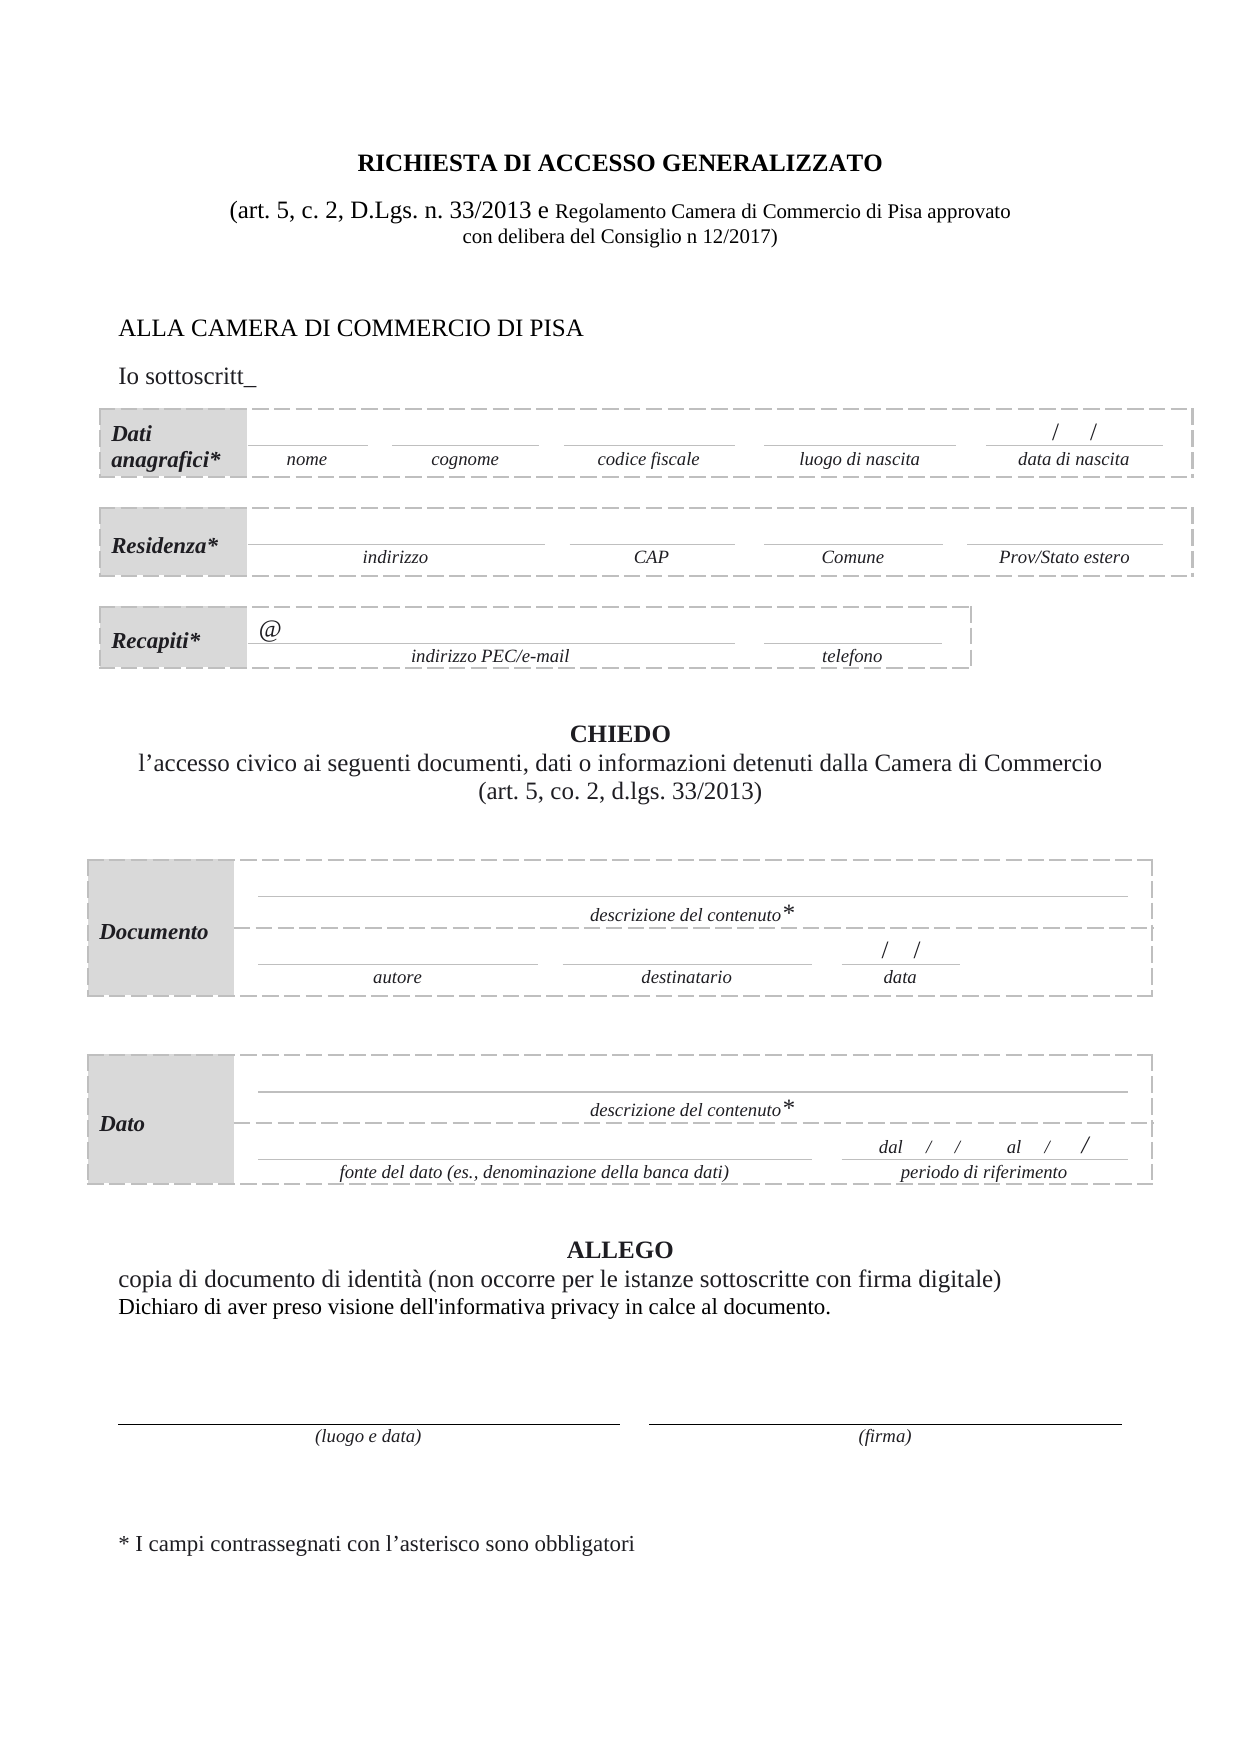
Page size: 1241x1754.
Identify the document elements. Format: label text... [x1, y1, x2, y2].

table_cell indirizzo [248, 545, 545, 575]
table_cell [812, 1159, 842, 1183]
table_cell [545, 544, 569, 575]
text con delibera del Consiglio n 12/2017) [118, 224, 1122, 248]
table_cell [812, 927, 842, 964]
text Io sottoscritt_ [118, 361, 1122, 390]
table_cell telefono [764, 644, 942, 667]
table_cell [989, 927, 1128, 964]
table_header Recapiti* [100, 606, 247, 667]
table_header [943, 507, 967, 544]
table_header [649, 1395, 1122, 1424]
table_header Dati anagrafici* [100, 408, 247, 476]
table_header [368, 408, 392, 445]
table_header [764, 408, 956, 445]
table_header [248, 408, 367, 445]
table_cell [956, 445, 986, 476]
table_header [1163, 408, 1192, 445]
table_cell CAP [570, 545, 735, 575]
table_cell [258, 927, 538, 964]
table_header Residenza* [100, 507, 247, 575]
table_cell [538, 964, 563, 995]
table_header Documento [88, 859, 234, 995]
table_cell [1128, 1122, 1152, 1159]
table_cell [539, 445, 564, 476]
table_cell [234, 1122, 258, 1159]
table_cell [1163, 445, 1192, 476]
table_cell [1128, 896, 1152, 927]
table_header [248, 507, 545, 544]
table_cell [1163, 544, 1192, 575]
table_cell indirizzo PEC/e-mail [248, 644, 735, 667]
table_header [1128, 1054, 1152, 1091]
table_cell [563, 927, 812, 964]
table_cell data [842, 965, 960, 995]
table_cell [1128, 964, 1152, 995]
table_header [620, 1395, 649, 1424]
table_header [1163, 507, 1192, 544]
table_cell [942, 643, 971, 667]
table_cell Comune [764, 545, 942, 575]
table_header [392, 408, 539, 445]
table_cell [234, 964, 258, 995]
table_header [956, 408, 986, 445]
table_cell [368, 445, 392, 476]
table_cell (firma) [649, 1425, 1122, 1446]
table_cell [234, 927, 258, 964]
table_cell [812, 964, 842, 995]
table_cell descrizione del contenuto* [258, 1093, 1128, 1122]
table_cell [538, 927, 563, 964]
table_header [258, 859, 1128, 896]
table_cell (luogo e data) [118, 1425, 620, 1446]
table_header [234, 1054, 258, 1091]
table_cell periodo di riferimento [842, 1160, 1128, 1183]
table_cell / / [842, 927, 960, 964]
table_cell [1128, 1091, 1152, 1122]
table_cell [620, 1424, 649, 1446]
table_cell luogo di nascita [764, 446, 956, 476]
text CHIEDO [118, 719, 1122, 748]
table_header [258, 1054, 1128, 1091]
table_cell [1128, 1159, 1152, 1183]
table_cell [234, 1159, 258, 1183]
table_cell autore [258, 965, 538, 995]
table_cell destinatario [563, 965, 812, 995]
text (art. 5, c. 2, D.Lgs. n. 33/2013 e Regolamento Camera di Commercio di Pisa approvato [118, 195, 1122, 224]
table_cell [989, 964, 1128, 995]
table_cell [234, 1091, 258, 1122]
table_cell [1128, 927, 1152, 964]
table_header / / [986, 408, 1163, 445]
text * I campi contrassegnati con l’asterisco sono obbligatori [118, 1530, 1122, 1556]
table_header [564, 408, 735, 445]
text RICHIESTA DI ACCESSO GENERALIZZATO [118, 148, 1122, 176]
table_cell [812, 1122, 842, 1159]
table_cell cognome [392, 446, 539, 476]
table_header [967, 507, 1163, 544]
table_header [570, 507, 735, 544]
table_cell [943, 544, 967, 575]
table_header [539, 408, 564, 445]
table_header [764, 606, 942, 643]
table_cell descrizione del contenuto* [258, 897, 1128, 927]
text ALLA CAMERA DI COMMERCIO DI PISA [118, 313, 1122, 342]
table_cell codice fiscale [564, 446, 735, 476]
table_cell Prov/Stato estero [967, 545, 1163, 575]
table_header [735, 507, 764, 544]
table_header [735, 408, 764, 445]
table_cell [960, 927, 989, 964]
table_header [234, 859, 258, 896]
table_header [764, 507, 942, 544]
table_cell nome [248, 446, 367, 476]
text copia di documento di identità (non occorre per le istanze sottoscritte con firma digitale) [118, 1264, 1122, 1293]
text Dichiaro di aver preso visione dell'informativa privacy in calce al documento. [118, 1293, 1122, 1319]
table_cell [735, 445, 764, 476]
table_cell dal / / al / / [842, 1122, 1128, 1159]
text l’accesso civico ai seguenti documenti, dati o informazioni detenuti dalla Camera di Commercio (art. 5, co. 2, d.lgs. 33/2013) [118, 748, 1122, 805]
table_header @ [248, 606, 735, 643]
text ALLEGO [118, 1235, 1122, 1264]
table_header [942, 606, 971, 643]
table_cell [960, 964, 989, 995]
table_cell [735, 544, 764, 575]
table_cell [234, 896, 258, 927]
table_header [1128, 859, 1152, 896]
table_header Dato [88, 1054, 234, 1183]
table_cell fonte del dato (es., denominazione della banca dati) [258, 1160, 812, 1183]
table_cell data di nascita [986, 446, 1163, 476]
table_header [545, 507, 569, 544]
table_cell [258, 1122, 812, 1159]
table_header [735, 606, 764, 643]
table_cell [735, 643, 764, 667]
table_header [118, 1395, 620, 1424]
